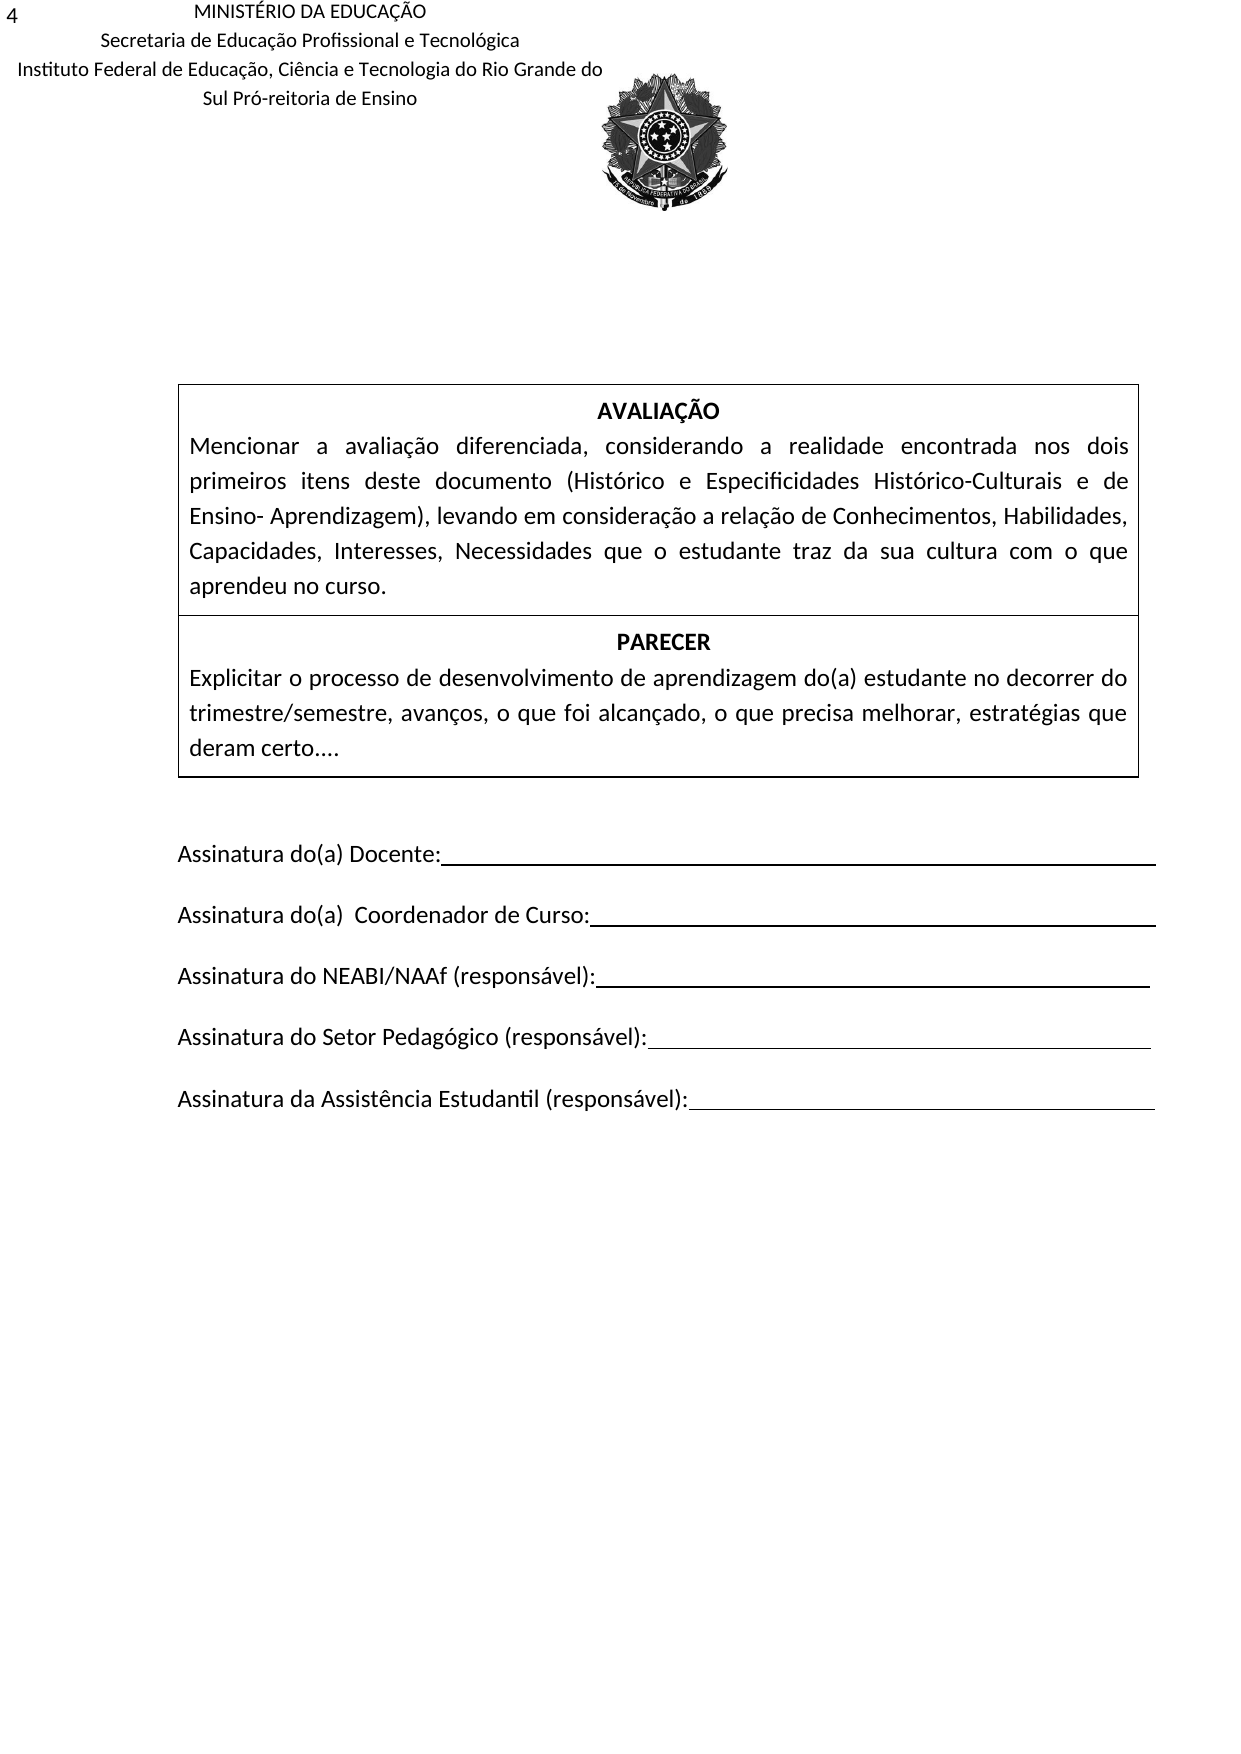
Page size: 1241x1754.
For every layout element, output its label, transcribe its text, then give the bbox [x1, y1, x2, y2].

text Assinatura do NEABI/NAAf (responsável): [177, 961, 1167, 991]
table_header AVALIAÇÃO Mencionar a avaliação diferenciada, considerando a realidade encontrada nos dois primeiros itens deste documento (Histórico e Especificidades Histórico-Culturais e de Ensino- Aprendizagem), levando em consideração a relação de Conhecimentos, Habilidades, Capacidades, Interesses, Necessidades que o estudante traz da sua cultura com o que aprendeu no curso. [179, 385, 1138, 615]
text Assinatura do(a) Coordenador de Curso: [177, 899, 1167, 930]
text Assinatura do(a) Docente: [177, 838, 1167, 869]
picture [601, 73, 728, 211]
table_cell PARECER Explicitar o processo de desenvolvimento de aprendizagem do(a) estudante no decorrer do trimestre/semestre, avanços, o que foi alcançado, o que precisa melhorar, estratégias que deram certo.... [179, 616, 1138, 776]
text Assinatura do Setor Pedagógico (responsável): [177, 1021, 1167, 1052]
text Assinatura da Assistência Estudantil (responsável): [177, 1083, 1167, 1113]
